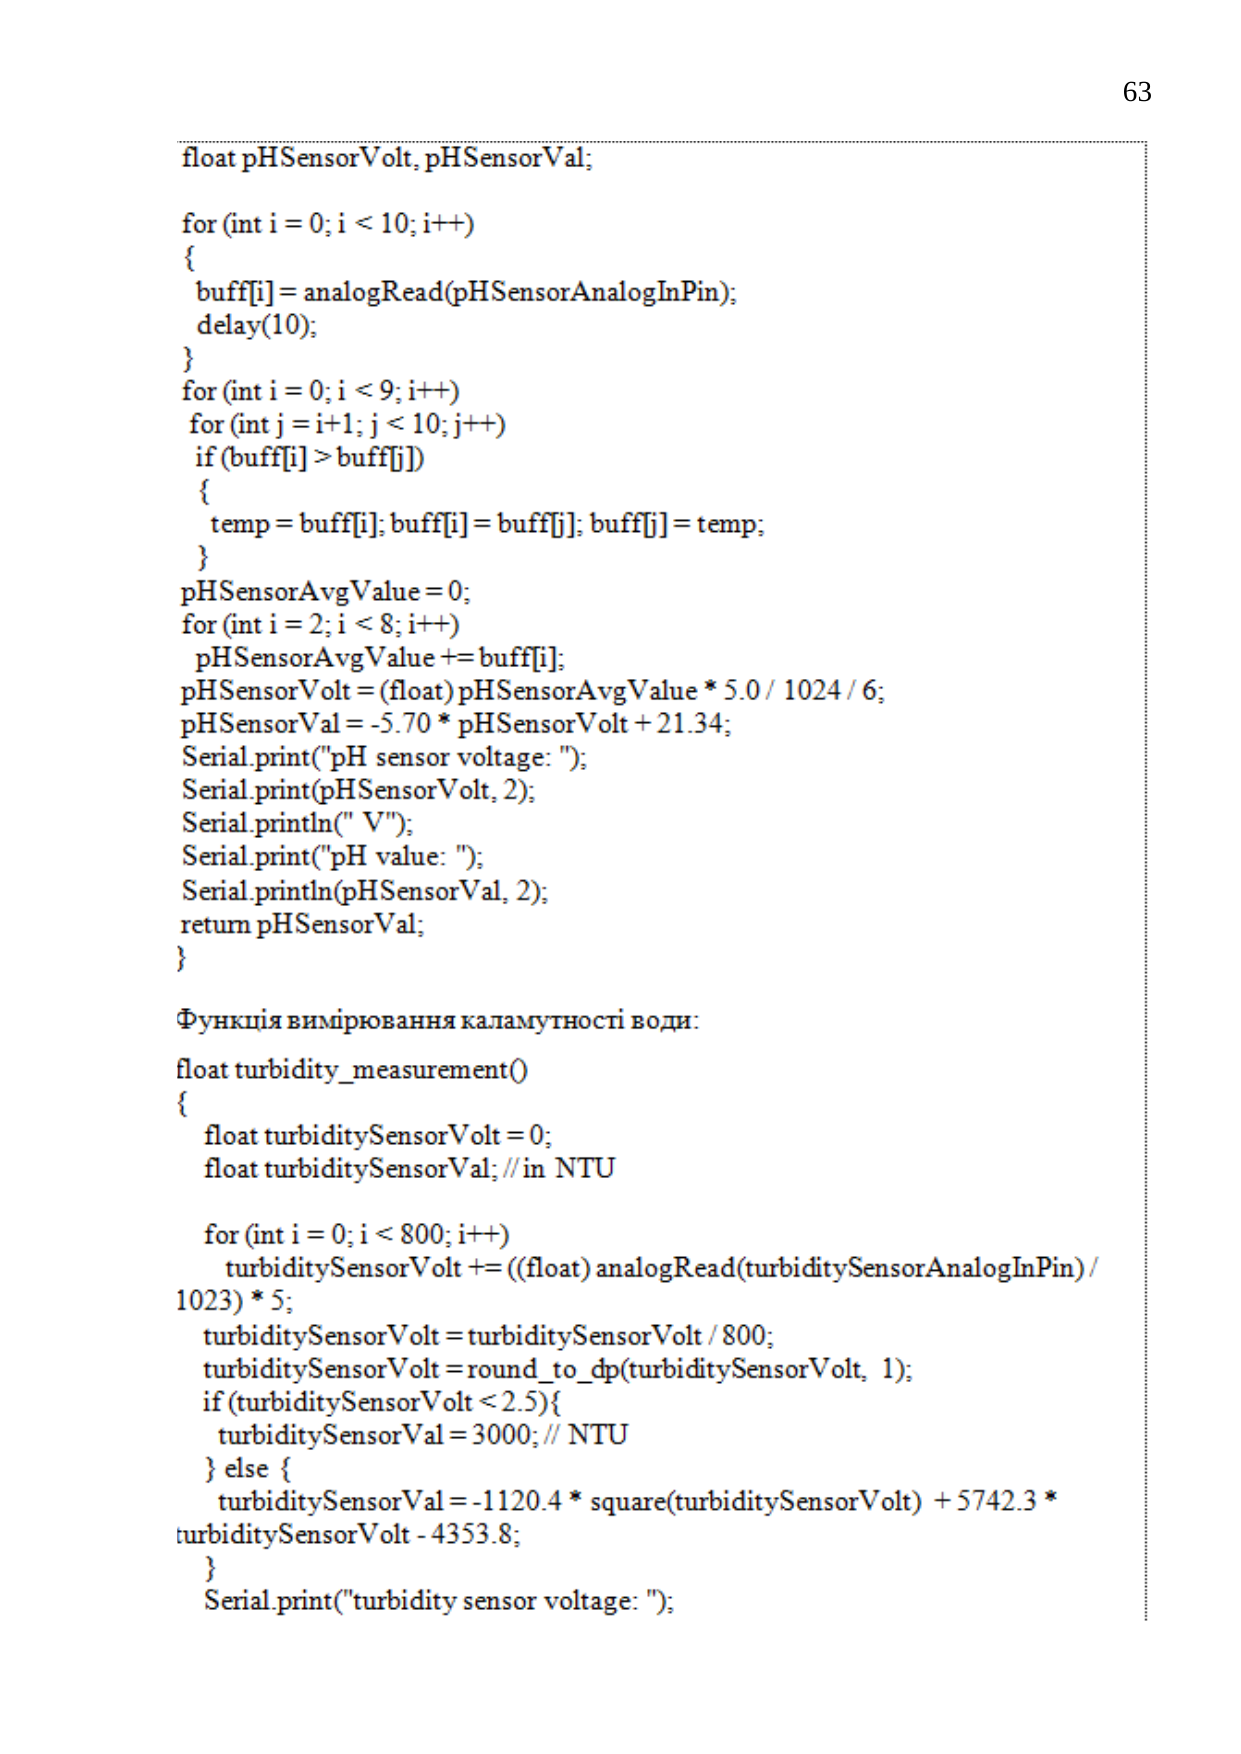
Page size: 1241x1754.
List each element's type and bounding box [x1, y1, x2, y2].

picture [177, 141, 576, 1621]
